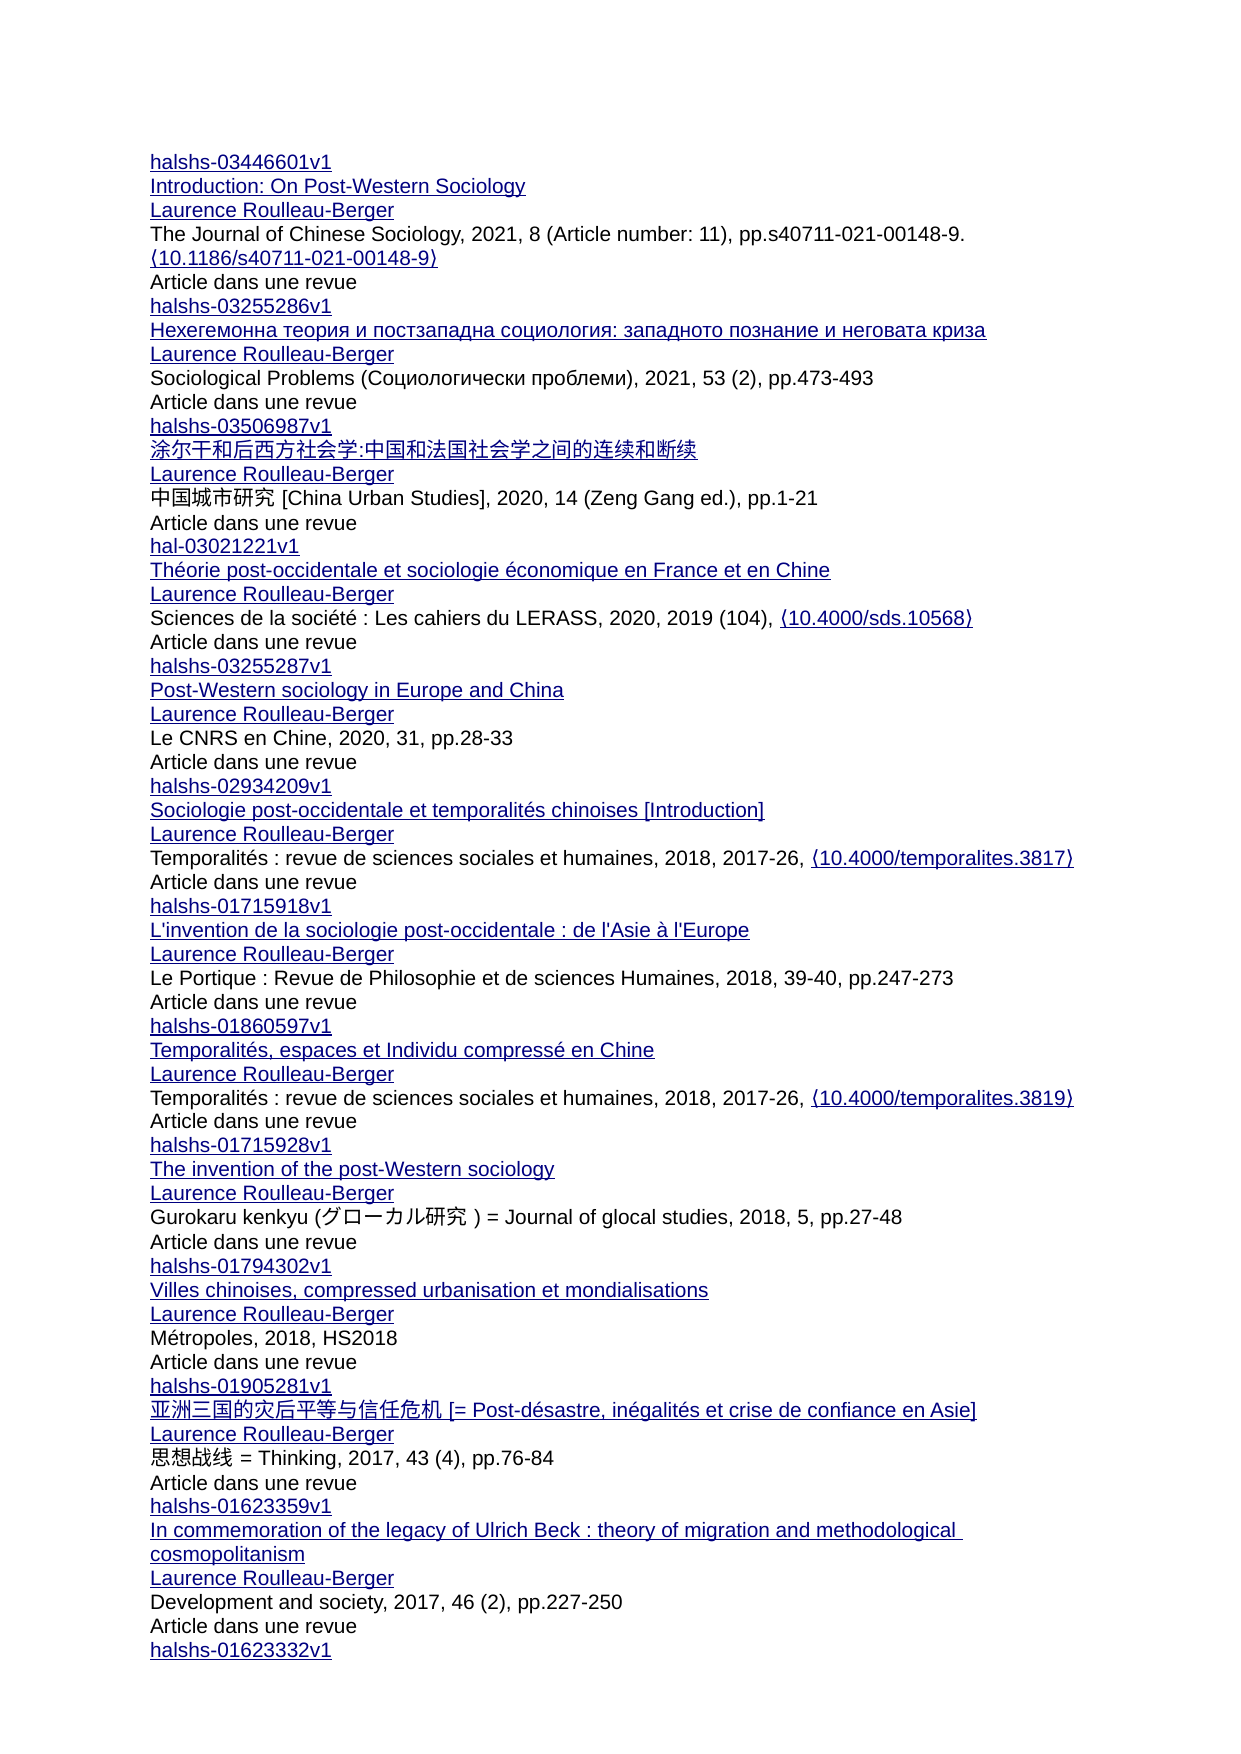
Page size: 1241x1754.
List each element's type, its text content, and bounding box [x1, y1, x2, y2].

table_cell Introduction: On Post-Western Sociology Laurence Roulleau-Berger The Journal of Chinese Sociology, 2021, 8 (Article number: 11), pp.s40711-021-00148-9. ⟨10.1186/s40711-021-00148-9⟩ Article dans une revue halshs-03255286v1 [150, 174, 1090, 318]
table_cell Temporalités, espaces et Individu compressé en Chine Laurence Roulleau-Berger Temporalités : revue de sciences sociales et humaines, 2018, 2017-26, ⟨10.4000/temporalites.3819⟩ Article dans une revue halshs-01715928v1 [150, 1038, 1090, 1157]
table_cell L'invention de la sociologie post-occidentale : de l'Asie à l'Europe Laurence Roulleau-Berger Le Portique : Revue de Philosophie et de sciences Humaines, 2018, 39-40, pp.247-273 Article dans une revue halshs-01860597v1 [150, 918, 1090, 1037]
table_cell In commemoration of the legacy of Ulrich Beck : theory of migration and methodological cosmopolitanism Laurence Roulleau-Berger Development and society, 2017, 46 (2), pp.227-250 Article dans une revue halshs-01623332v1 [150, 1518, 1090, 1662]
table_cell 涂尔干和后西方社会学:中国和法国社会学之间的连续和断续 Laurence Roulleau-Berger 中国城市研究 [China Urban Studies], 2020, 14 (Zeng Gang ed.), pp.1-21 Article dans une revue hal-03021221v1 [150, 438, 1090, 558]
table_cell halshs-03446601v1 [150, 150, 1090, 174]
table_cell Théorie post-occidentale et sociologie économique en France et en Chine Laurence Roulleau-Berger Sciences de la société : Les cahiers du LERASS, 2020, 2019 (104), ⟨10.4000/sds.10568⟩ Article dans une revue halshs-03255287v1 [150, 558, 1090, 678]
table_cell Нехегемонна теория и постзападна социология: западното познание и неговата криза Laurence Roulleau-Berger Sociological Problems (Социологически проблеми), 2021, 53 (2), pp.473-493 Article dans une revue halshs-03506987v1 [150, 318, 1090, 437]
table_cell Post-Western sociology in Europe and China Laurence Roulleau-Berger Le CNRS en Chine, 2020, 31, pp.28-33 Article dans une revue halshs-02934209v1 [150, 678, 1090, 798]
table_cell The invention of the post-Western sociology Laurence Roulleau-Berger Gurokaru kenkyu (グローカル研究 ) = Journal of glocal studies, 2018, 5, pp.27-48 Article dans une revue halshs-01794302v1 [150, 1157, 1090, 1278]
table_cell 亚洲三国的灾后平等与信任危机 [= Post-désastre, inégalités et crise de confiance en Asie] Laurence Roulleau-Berger 思想战线 = Thinking, 2017, 43 (4), pp.76-84 Article dans une revue halshs-01623359v1 [150, 1398, 1090, 1518]
table_cell Villes chinoises, compressed urbanisation et mondialisations Laurence Roulleau-Berger Métropoles, 2018, HS2018 Article dans une revue halshs-01905281v1 [150, 1278, 1090, 1397]
table_cell Sociologie post-occidentale et temporalités chinoises [Introduction] Laurence Roulleau-Berger Temporalités : revue de sciences sociales et humaines, 2018, 2017-26, ⟨10.4000/temporalites.3817⟩ Article dans une revue halshs-01715918v1 [150, 798, 1090, 918]
